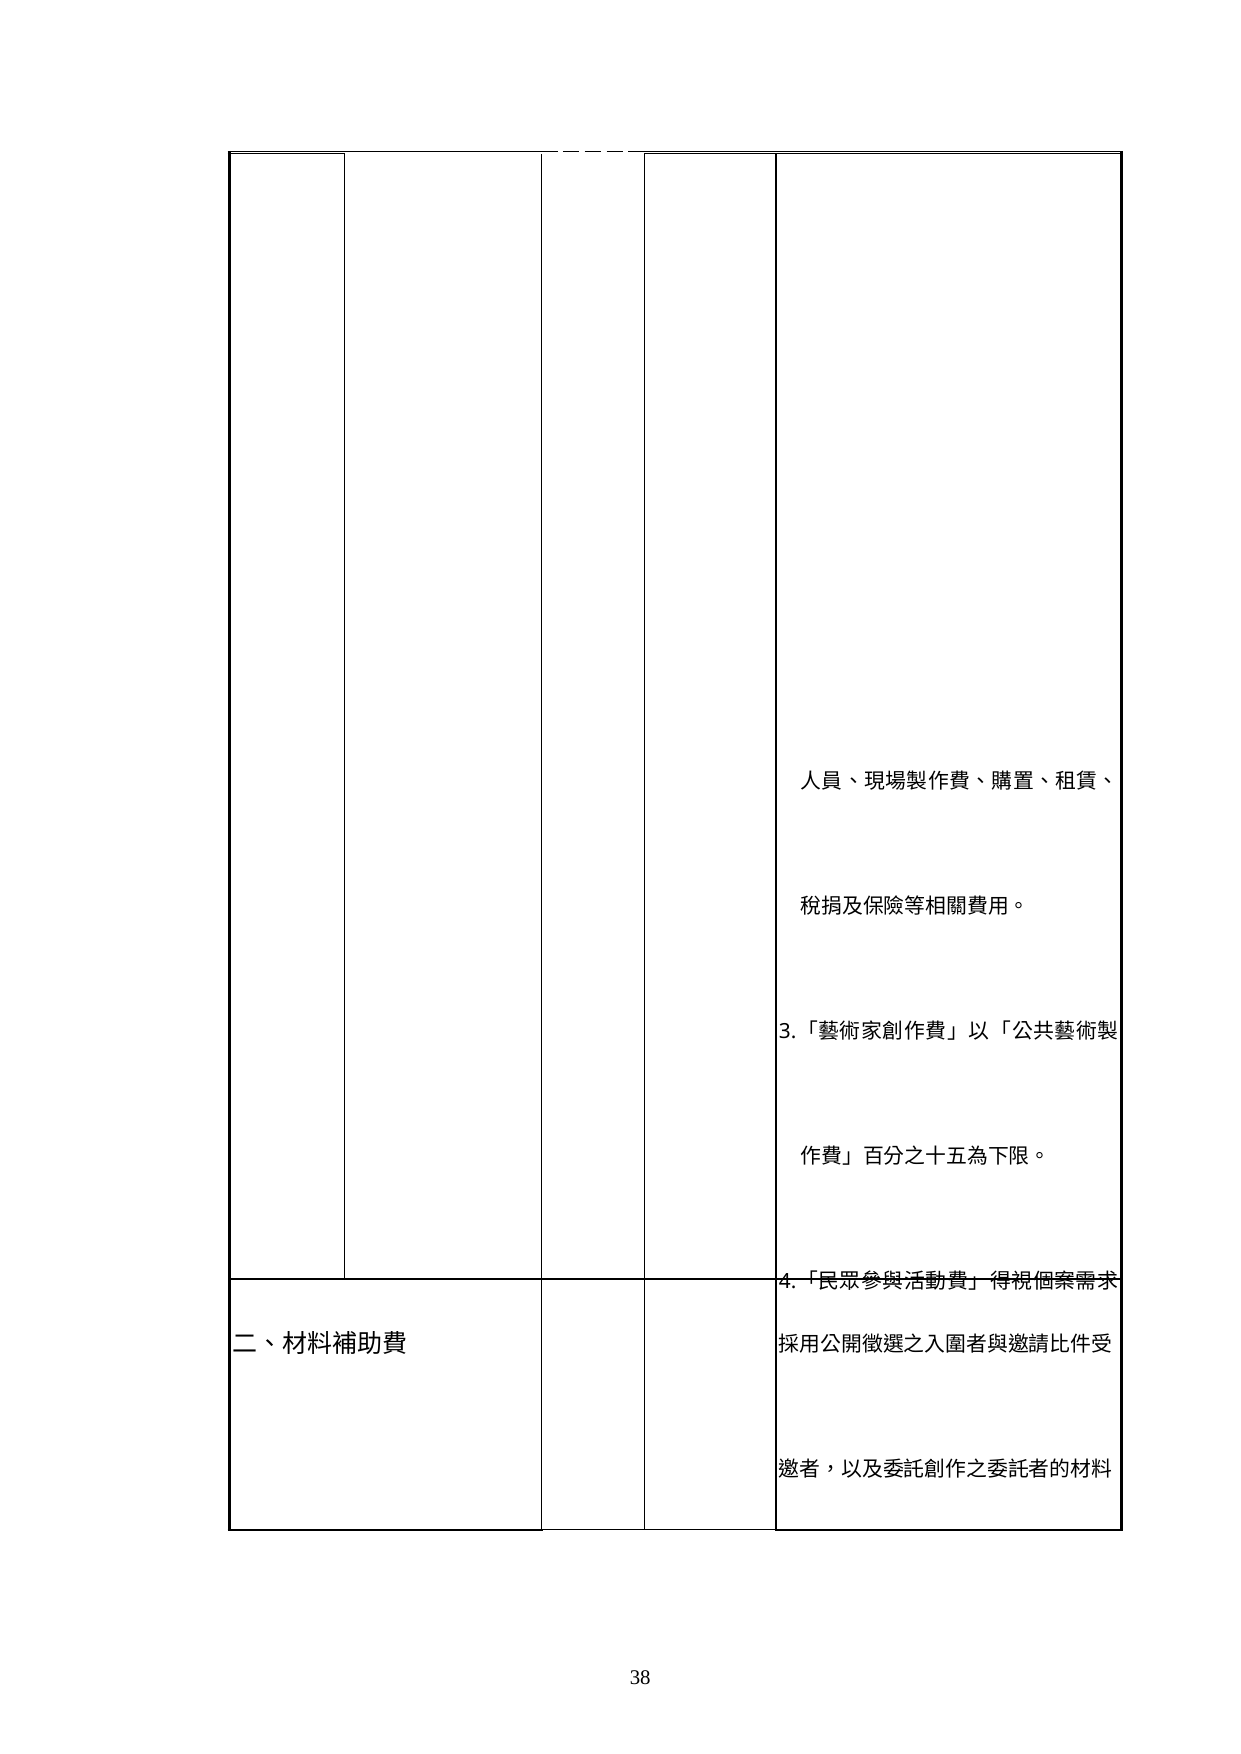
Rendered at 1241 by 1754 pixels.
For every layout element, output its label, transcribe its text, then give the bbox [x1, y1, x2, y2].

table_cell 採用公開徵選之入圍者與邀請比件受邀者，以及委託創作之委託者的材料補助費用。 [777, 1280, 1120, 1529]
table_cell [645, 1280, 775, 1529]
table_cell [345, 152, 542, 1278]
table_cell [542, 1280, 644, 1529]
table_cell 二、材料補助費 [231, 1280, 541, 1529]
table_cell [542, 151, 644, 1278]
